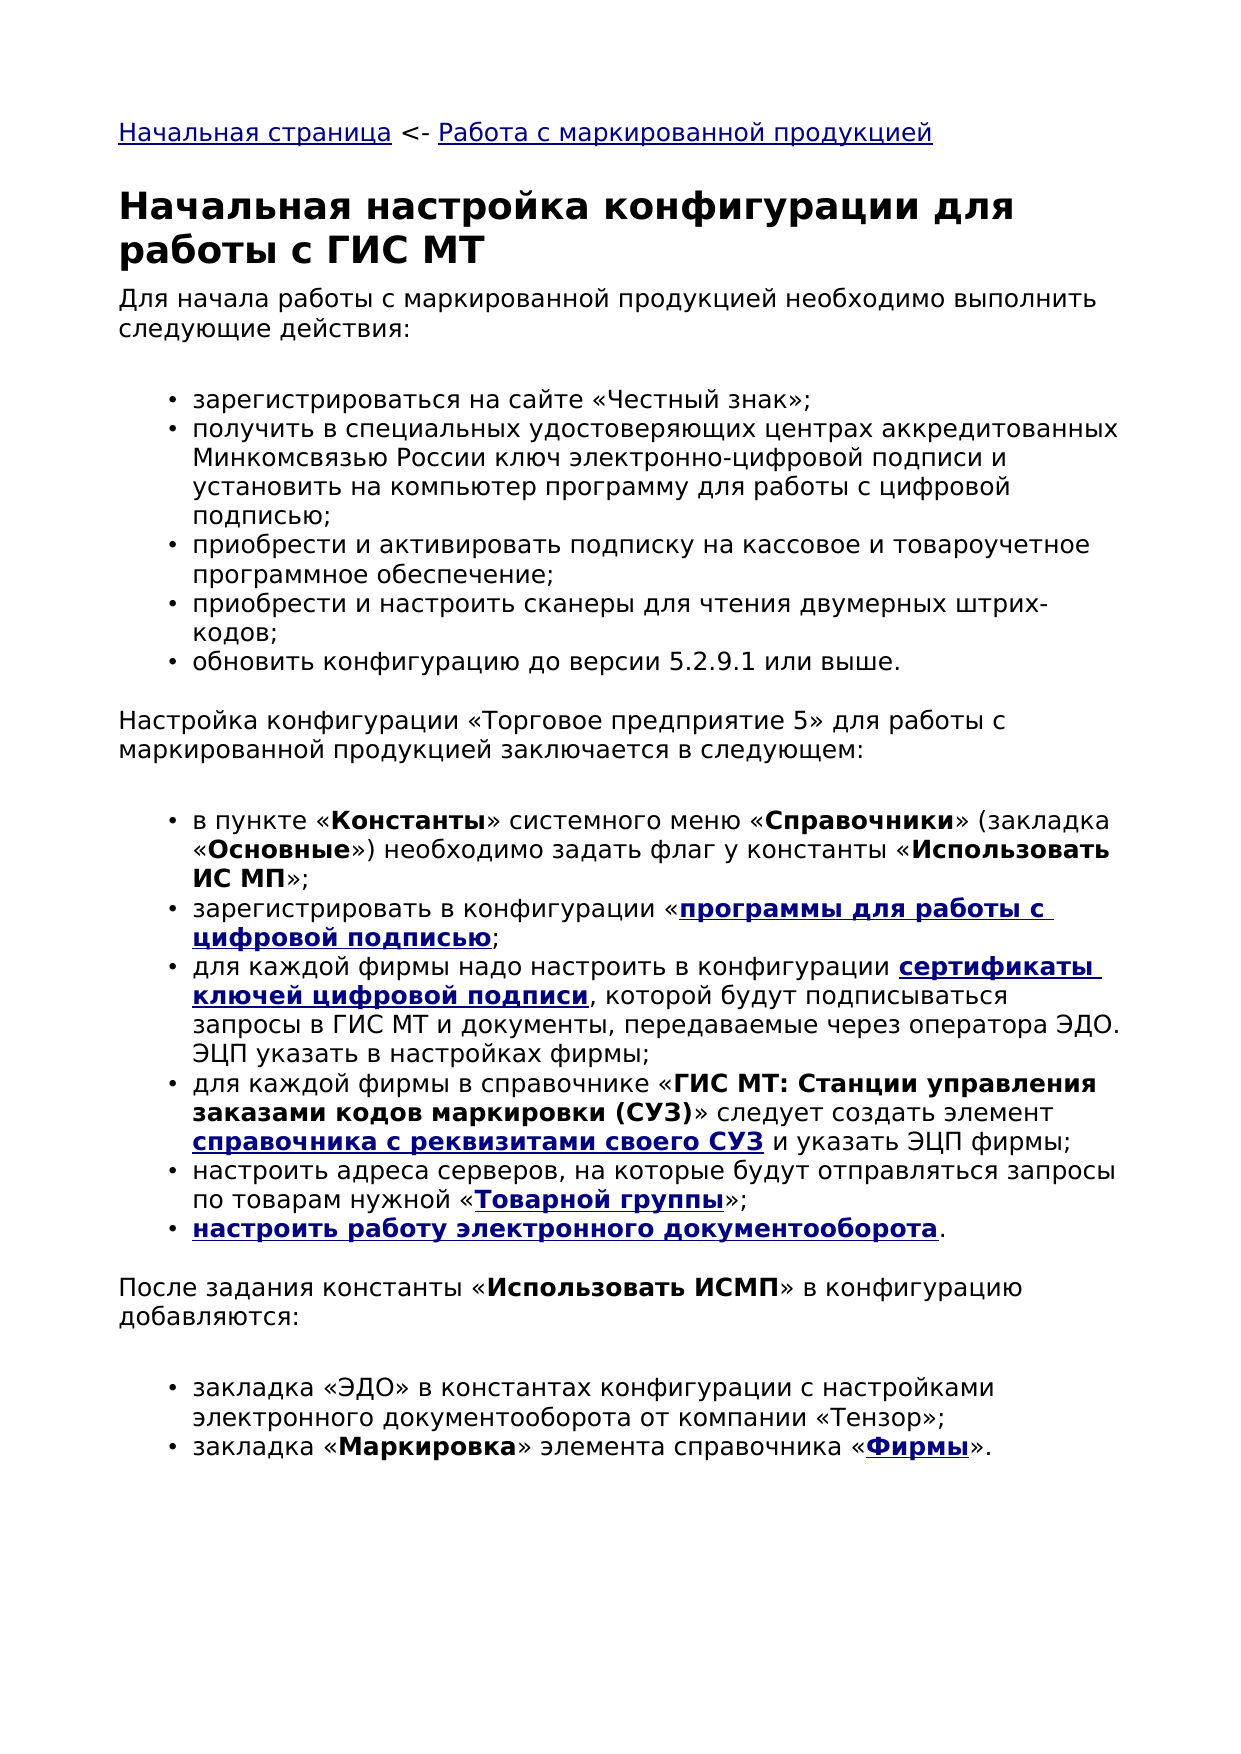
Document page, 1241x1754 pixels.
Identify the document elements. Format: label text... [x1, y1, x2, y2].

text Начальная страница <- Работа с маркированной продукцией [118, 118, 1122, 147]
list получить в специальных удостоверяющих центрах аккредитованных Минкомсвязью России ключ электронно-цифровой подписи и установить на компьютер программу для работы с цифровой подписью; [177, 414, 1122, 531]
list закладка «ЭДО» в константах конфигурации с настройками электронного документооборота от компании «Тензор»; [177, 1374, 1122, 1432]
list приобрести и настроить сканеры для чтения двумерных штрих-кодов; [177, 589, 1122, 647]
text Для начала работы с маркированной продукцией необходимо выполнить следующие действия: [118, 284, 1122, 343]
list для каждой фирмы надо настроить в конфигурации сертификаты ключей цифровой подписи, которой будут подписываться запросы в ГИС МТ и документы, передаваемые через оператора ЭДО. ЭЦП указать в настройках фирмы; [177, 952, 1122, 1069]
list настроить адреса серверов, на которые будут отправляться запросы по товарам нужной «Товарной группы»; [177, 1156, 1122, 1215]
list в пункте «Константы» системного меню «Справочники» (закладка «Основные») необходимо задать флаг у константы «Использовать ИС МП»; [177, 806, 1122, 894]
list зарегистрироваться на сайте «Честный знак»; [177, 385, 1122, 414]
list зарегистрировать в конфигурации «программы для работы с цифровой подписью; [177, 894, 1122, 952]
subtitle Начальная настройка конфигурации для работы с ГИС МТ [118, 185, 1122, 272]
list настроить работу электронного документооборота. [177, 1215, 1122, 1244]
list обновить конфигурацию до версии 5.2.9.1 или выше. [177, 647, 1122, 677]
list для каждой фирмы в справочнике «ГИС МТ: Станции управления заказами кодов маркировки (СУЗ)» следует создать элемент справочника с реквизитами своего СУЗ и указать ЭЦП фирмы; [177, 1069, 1122, 1156]
list приобрести и активировать подписку на кассовое и товароучетное программное обеспечение; [177, 531, 1122, 589]
text После задания константы «Использовать ИСМП» в конфигурацию добавляются: [118, 1273, 1122, 1332]
list закладка «Маркировка» элемента справочника «Фирмы». [177, 1432, 1122, 1461]
text Настройка конфигурации «Торговое предприятие 5» для работы с маркированной продукцией заключается в следующем: [118, 706, 1122, 764]
